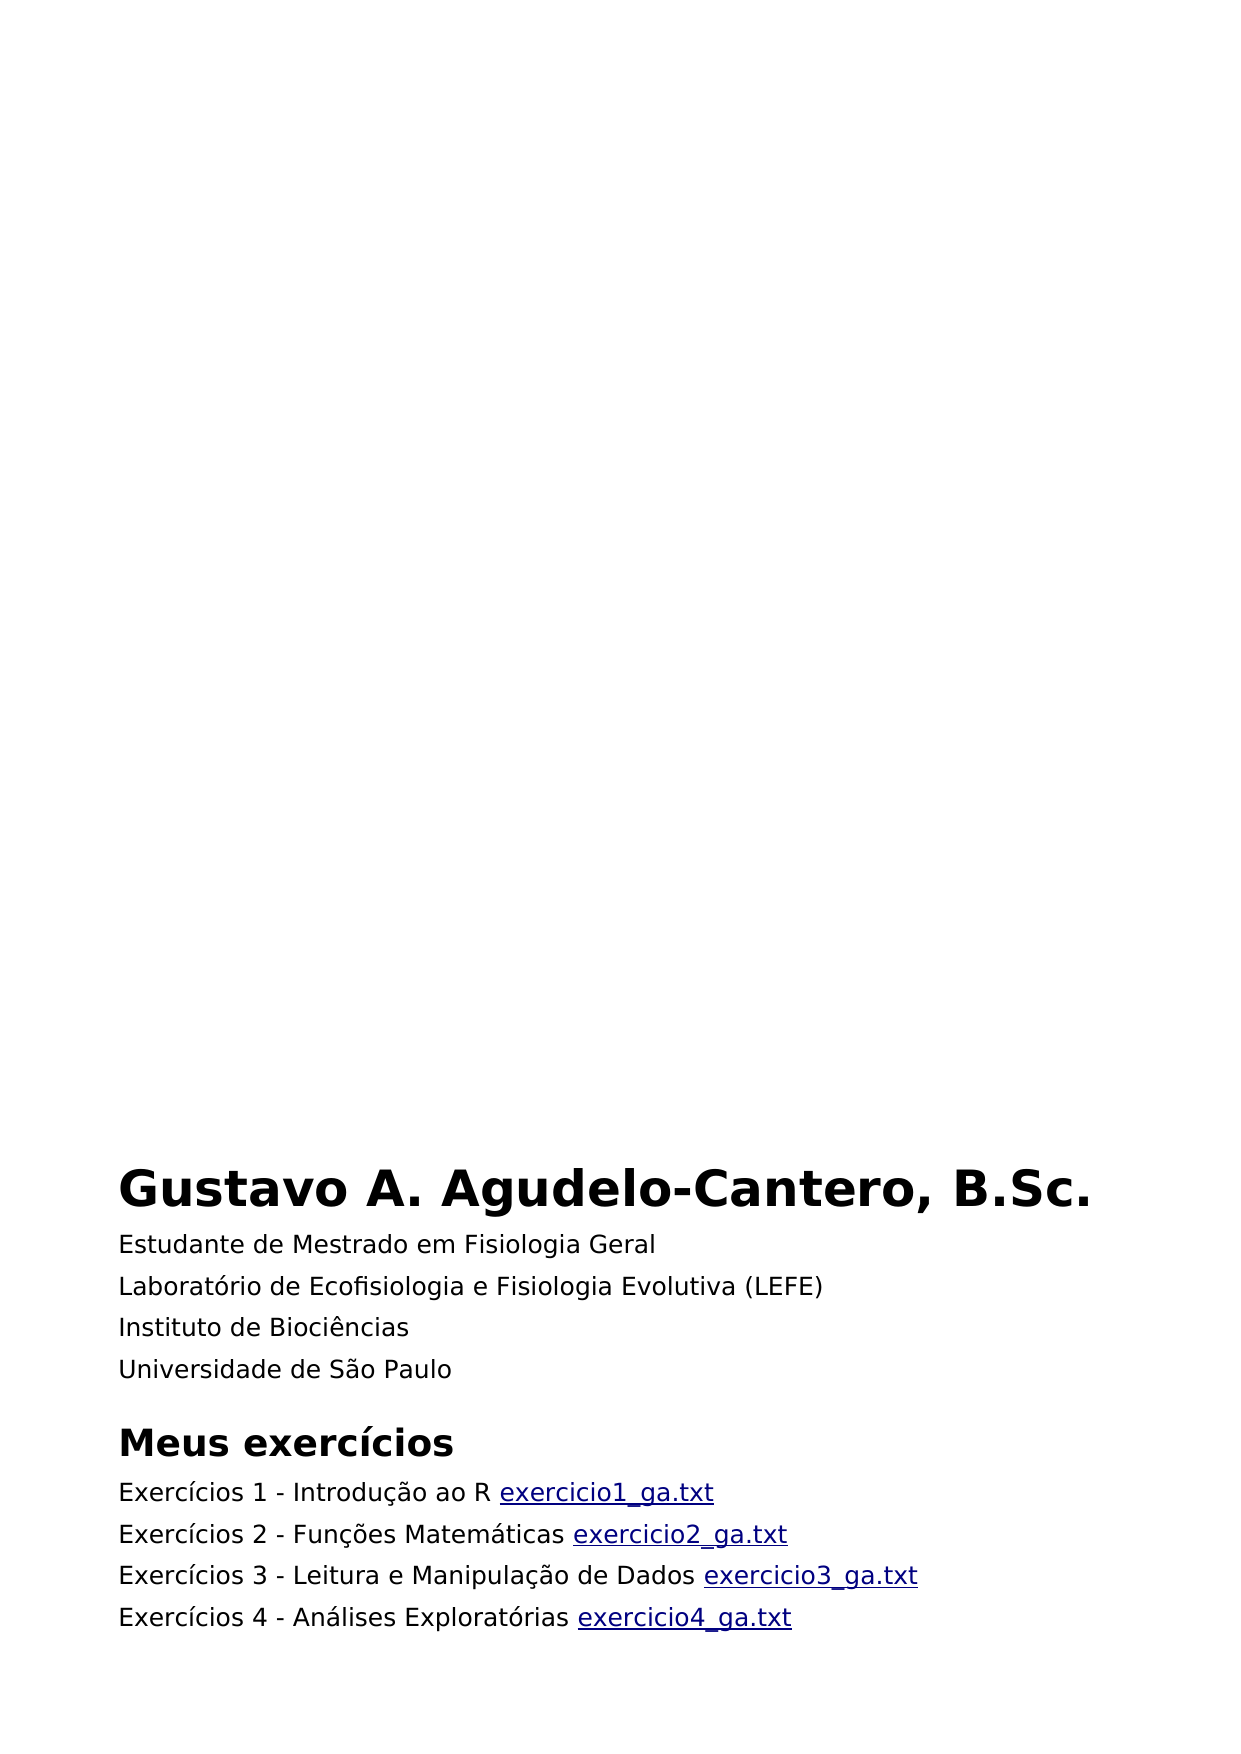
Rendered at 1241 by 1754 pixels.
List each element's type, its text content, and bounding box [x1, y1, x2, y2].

text Laboratório de Ecofisiologia e Fisiologia Evolutiva (LEFE) [118, 1272, 1122, 1301]
subtitle Meus exercícios [118, 1422, 1122, 1466]
text Instituto de Biociências [118, 1314, 1122, 1343]
text Universidade de São Paulo [118, 1355, 1122, 1384]
text Exercícios 4 - Análises Exploratórias exercicio4_ga.txt [118, 1603, 1122, 1632]
text Exercícios 2 - Funções Matemáticas exercicio2_ga.txt [118, 1520, 1122, 1549]
text Exercícios 3 - Leitura e Manipulação de Dados exercicio3_ga.txt [118, 1561, 1122, 1591]
subtitle Gustavo A. Agudelo-Cantero, B.Sc. [118, 1159, 1122, 1218]
text Estudante de Mestrado em Fisiologia Geral [118, 1230, 1122, 1259]
text Exercícios 1 - Introdução ao R exercicio1_ga.txt [118, 1478, 1122, 1507]
